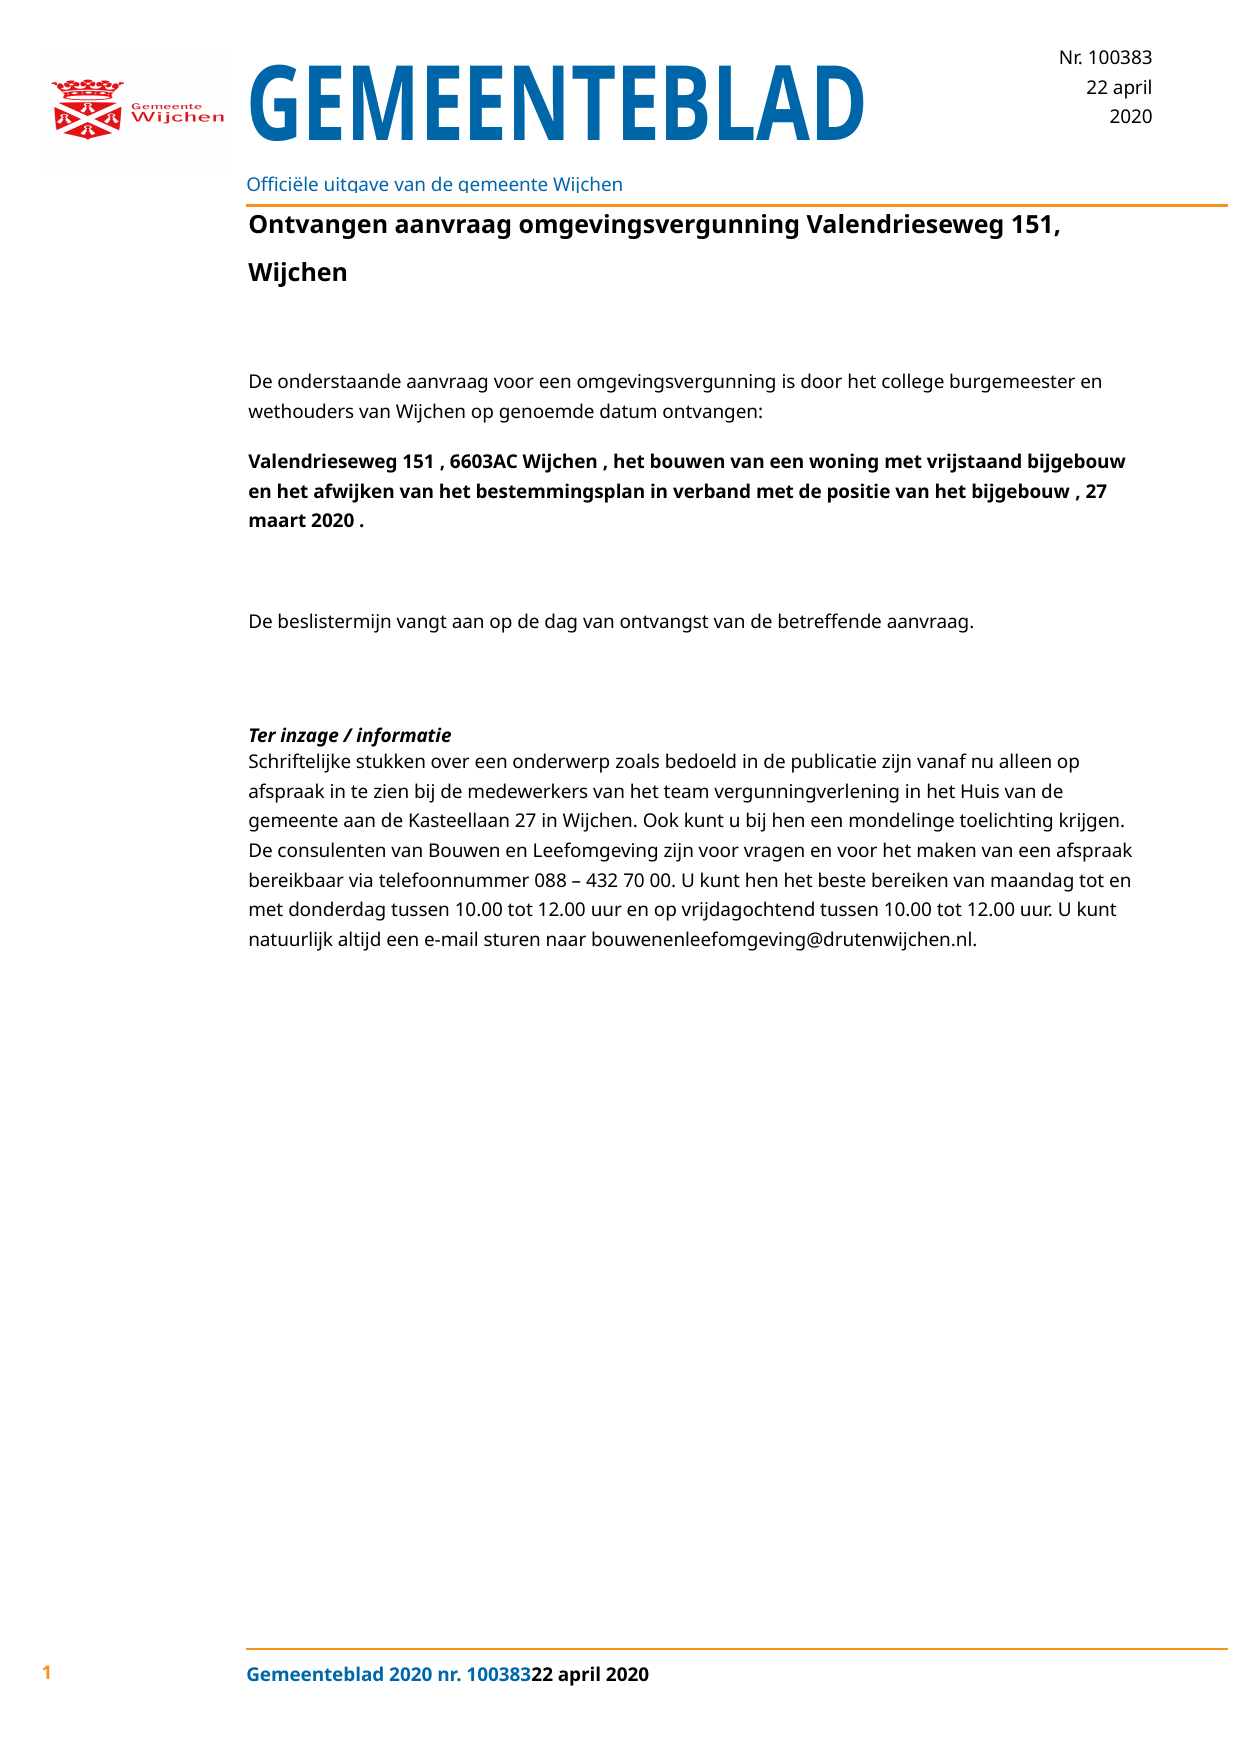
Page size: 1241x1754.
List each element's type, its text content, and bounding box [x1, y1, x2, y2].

text De beslistermijn vangt aan op de dag van ontvangst van de betreffende aanvraag. [248, 608, 1152, 634]
text Valendrieseweg 151 , 6603AC Wijchen , het bouwen van een woning met vrijstaand bijgebouw en het afwijken van het bestemmingsplan in verband met de positie van het bijgebouw , 27 maart 2020 . [248, 448, 1152, 533]
text Schriftelijke stukken over een onderwerp zoals bedoeld in de publicatie zijn vanaf nu alleen op afspraak in te zien bij de medewerkers van het team vergunningverlening in het Huis van de gemeente aan de Kasteellaan 27 in Wijchen. Ook kunt u bij hen een mondelinge toelichting krijgen. De consulenten van Bouwen en Leefomgeving zijn voor vragen en voor het maken van een afspraak bereikbaar via telefoonnummer 088 – 432 70 00. U kunt hen het beste bereiken van maandag tot en met donderdag tussen 10.00 tot 12.00 uur en op vrijdagochtend tussen 10.00 tot 12.00 uur. U kunt natuurlijk altijd een e-mail sturen naar bouwenenleefomgeving@drutenwijchen.nl. [248, 748, 1152, 952]
text De onderstaande aanvraag voor een omgevingsvergunning is door het college burgemeester en wethouders van Wijchen op genoemde datum ontvangen: [248, 368, 1152, 424]
text Ontvangen aanvraag omgevingsvergunning Valendrieseweg 151, Wijchen [248, 207, 1152, 288]
text Ter inzage / informatie [248, 723, 1152, 748]
picture [41, 47, 231, 172]
